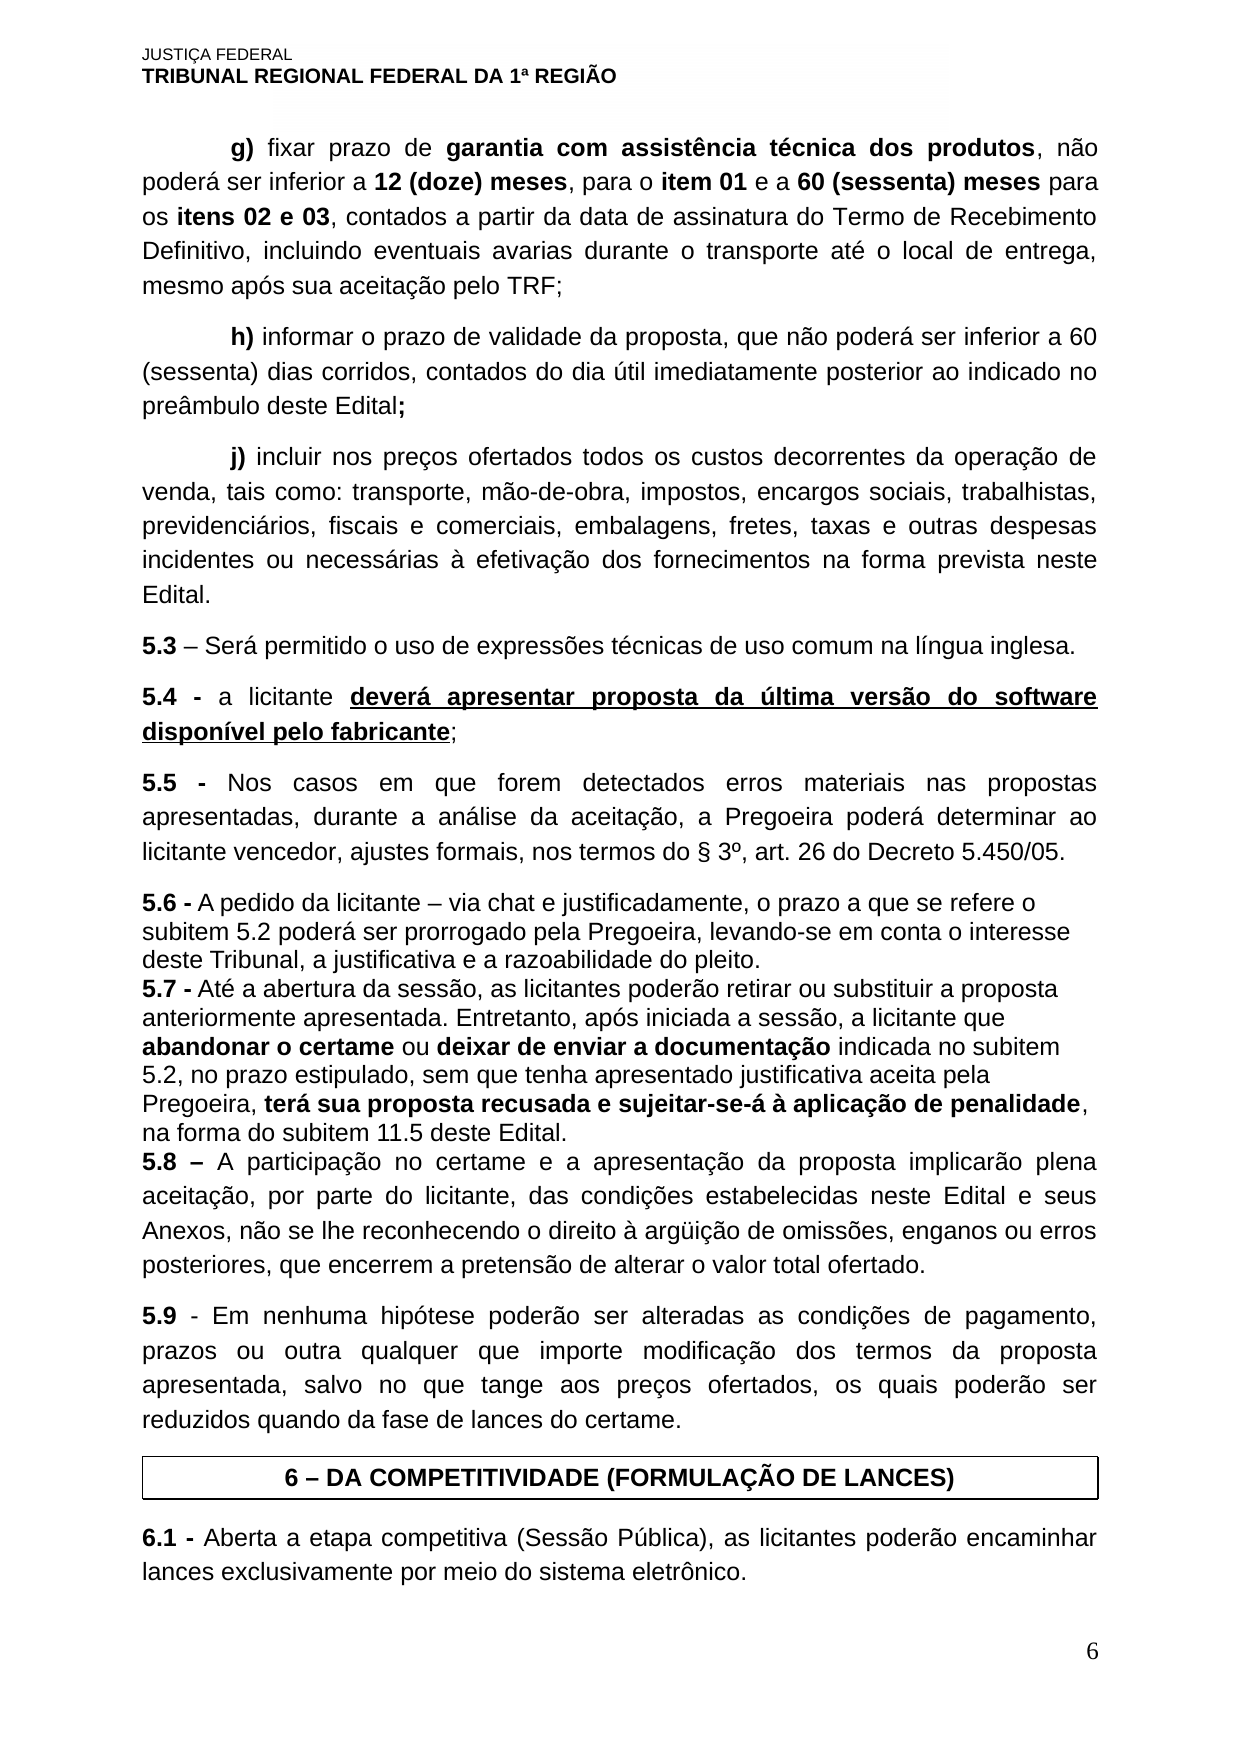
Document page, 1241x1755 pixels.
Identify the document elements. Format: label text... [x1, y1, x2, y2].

text 5.8 – A participação no certame e a apresentação da proposta implicarão plena aceitação, por parte do licitante, das condições estabelecidas neste Edital e seus Anexos, não se lhe reconhecendo o direito à argüição de omissões, enganos ou erros posteriores, que encerrem a pretensão de alterar o valor total ofertado. [142, 1147, 1098, 1279]
text 5.6 - A pedido da licitante – via chat e justificadamente, o prazo a que se refere o subitem 5.2 poderá ser prorrogado pela Pregoeira, levando-se em conta o interesse deste Tribunal, a justificativa e a razoabilidade do pleito. [142, 888, 1098, 974]
text g) fixar prazo de garantia com assistência técnica dos produtos, não poderá ser inferior a 12 (doze) meses, para o item 01 e a 60 (sessenta) meses para os itens 02 e 03, contados a partir da data de assinatura do Termo de Recebimento Definitivo, incluindo eventuais avarias durante o transporte até o local de entrega, mesmo após sua aceitação pelo TRF; [142, 133, 1098, 299]
text 6 – DA COMPETITIVIDADE (FORMULAÇÃO DE LANCES) [143, 1457, 1097, 1498]
text 5.4 - a licitante deverá apresentar proposta da última versão do software disponível pelo fabricante; [142, 682, 1098, 746]
list 5.3 – Será permitido o uso de expressões técnicas de uso comum na língua inglesa. [142, 631, 1098, 660]
text j) incluir nos preços ofertados todos os custos decorrentes da operação de venda, tais como: transporte, mão-de-obra, impostos, encargos sociais, trabalhistas, previdenciários, fiscais e comerciais, embalagens, fretes, taxas e outras despesas incidentes ou necessárias à efetivação dos fornecimentos na forma prevista neste Edital. [142, 442, 1098, 609]
text h) informar o prazo de validade da proposta, que não poderá ser inferior a 60 (sessenta) dias corridos, contados do dia útil imediatamente posterior ao indicado no preâmbulo deste Edital; [142, 322, 1098, 420]
list 5.9 - Em nenhuma hipótese poderão ser alteradas as condições de pagamento, prazos ou outra qualquer que importe modificação dos termos da proposta apresentada, salvo no que tange aos preços ofertados, os quais poderão ser reduzidos quando da fase de lances do certame. [142, 1301, 1098, 1433]
text 6.1 - Aberta a etapa competitiva (Sessão Pública), as licitantes poderão encaminhar lances exclusivamente por meio do sistema eletrônico. [142, 1523, 1098, 1586]
text 5.5 - Nos casos em que forem detectados erros materiais nas propostas apresentadas, durante a análise da aceitação, a Pregoeira poderá determinar ao licitante vencedor, ajustes formais, nos termos do § 3º, art. 26 do Decreto 5.450/05. [142, 768, 1098, 866]
text 5.7 - Até a abertura da sessão, as licitantes poderão retirar ou substituir a proposta anteriormente apresentada. Entretanto, após iniciada a sessão, a licitante que abandonar o certame ou deixar de enviar a documentação indicada no subitem 5.2, no prazo estipulado, sem que tenha apresentado justificativa aceita pela Pregoeira, terá sua proposta recusada e sujeitar-se-á à aplicação de penalidade, na forma do subitem 11.5 deste Edital. [142, 974, 1098, 1147]
